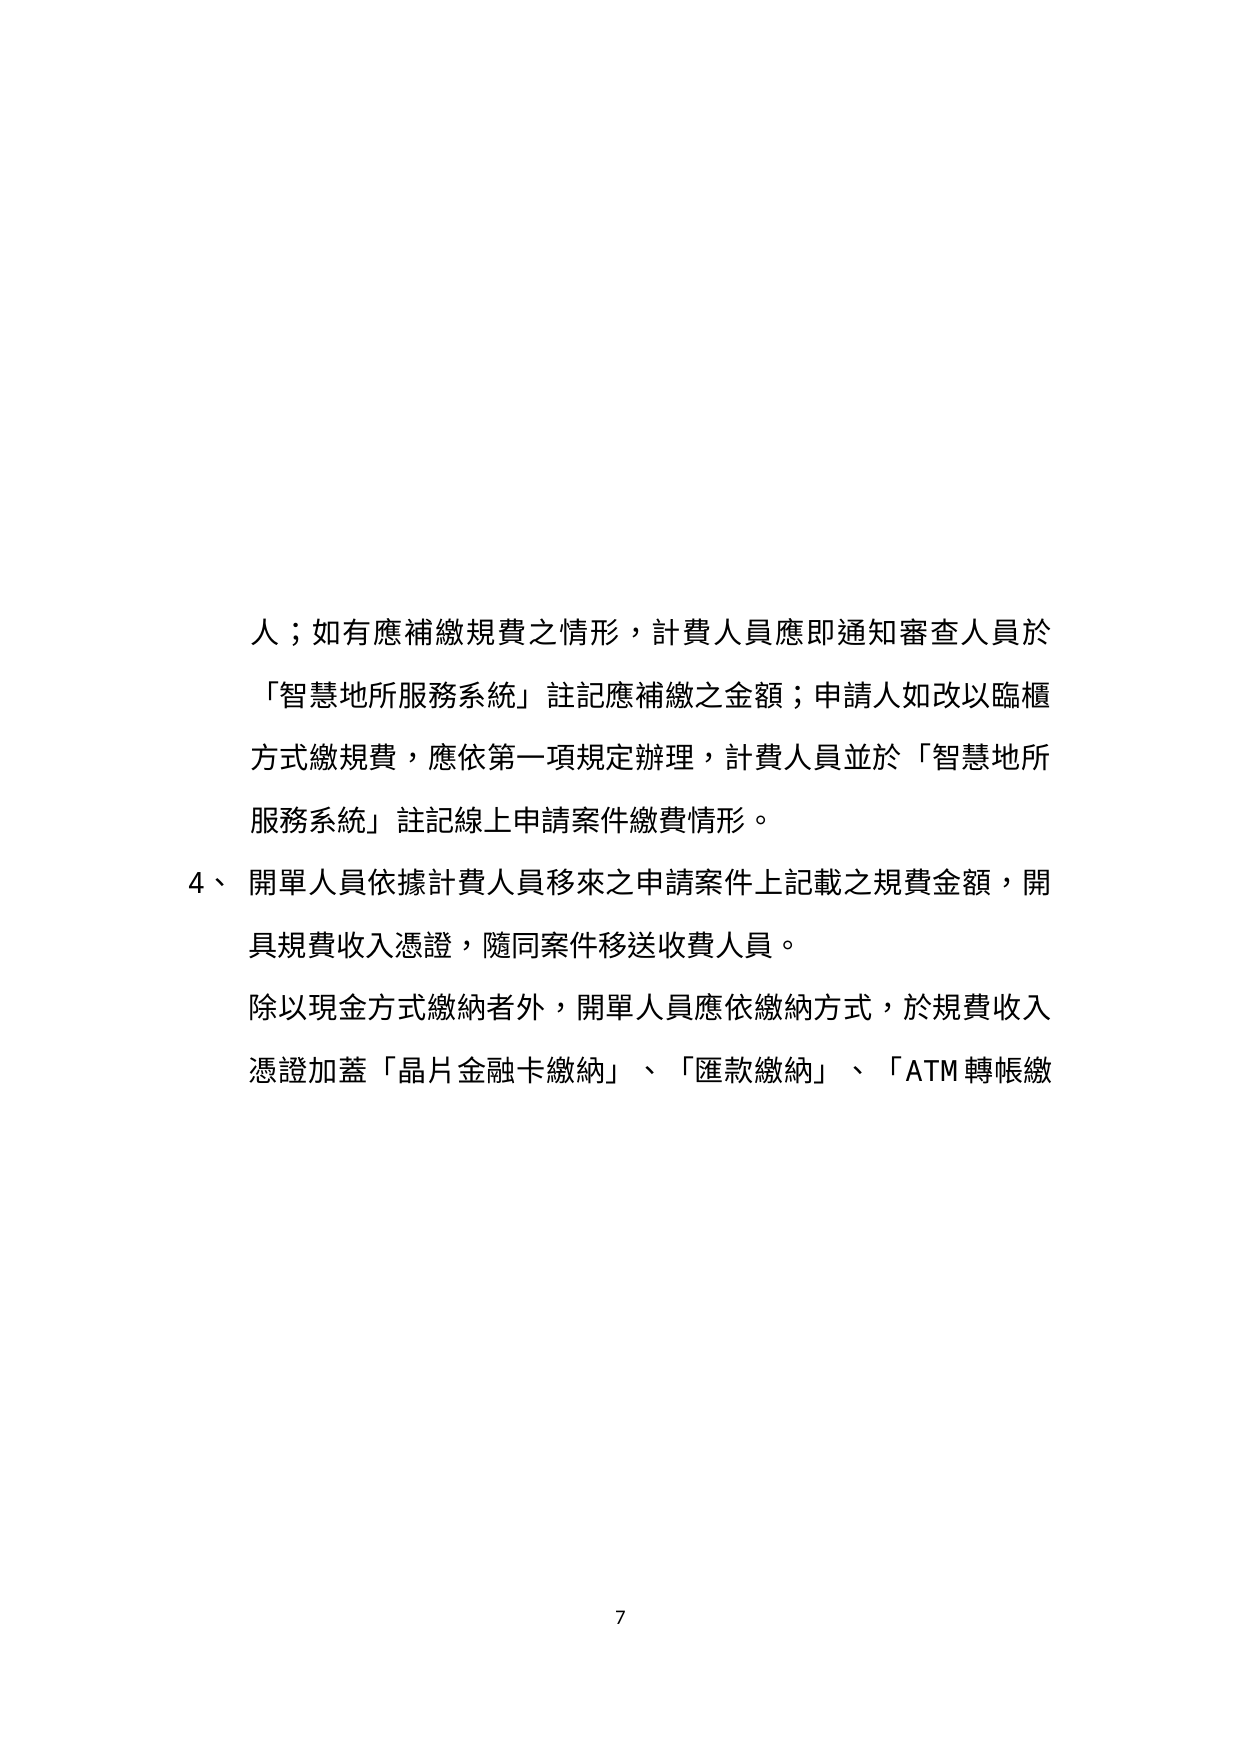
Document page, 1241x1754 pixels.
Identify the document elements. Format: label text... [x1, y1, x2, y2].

list 開單人員依據計費人員移來之申請案件上記載之規費金額，開具規費收入憑證，隨同案件移送收費人員。 [187, 839, 1053, 964]
text 除以現金方式繳納者外，開單人員應依繳納方式，於規費收入憑證加蓋「晶片金融卡繳納」、「匯款繳納」、「ATM轉帳繳 [248, 964, 1053, 1089]
text 人；如有應補繳規費之情形，計費人員應即通知審查人員於「智慧地所服務系統」註記應補繳之金額；申請人如改以臨櫃方式繳規費，應依第一項規定辦理，計費人員並於「智慧地所服務系統」註記線上申請案件繳費情形。 [250, 589, 1053, 839]
